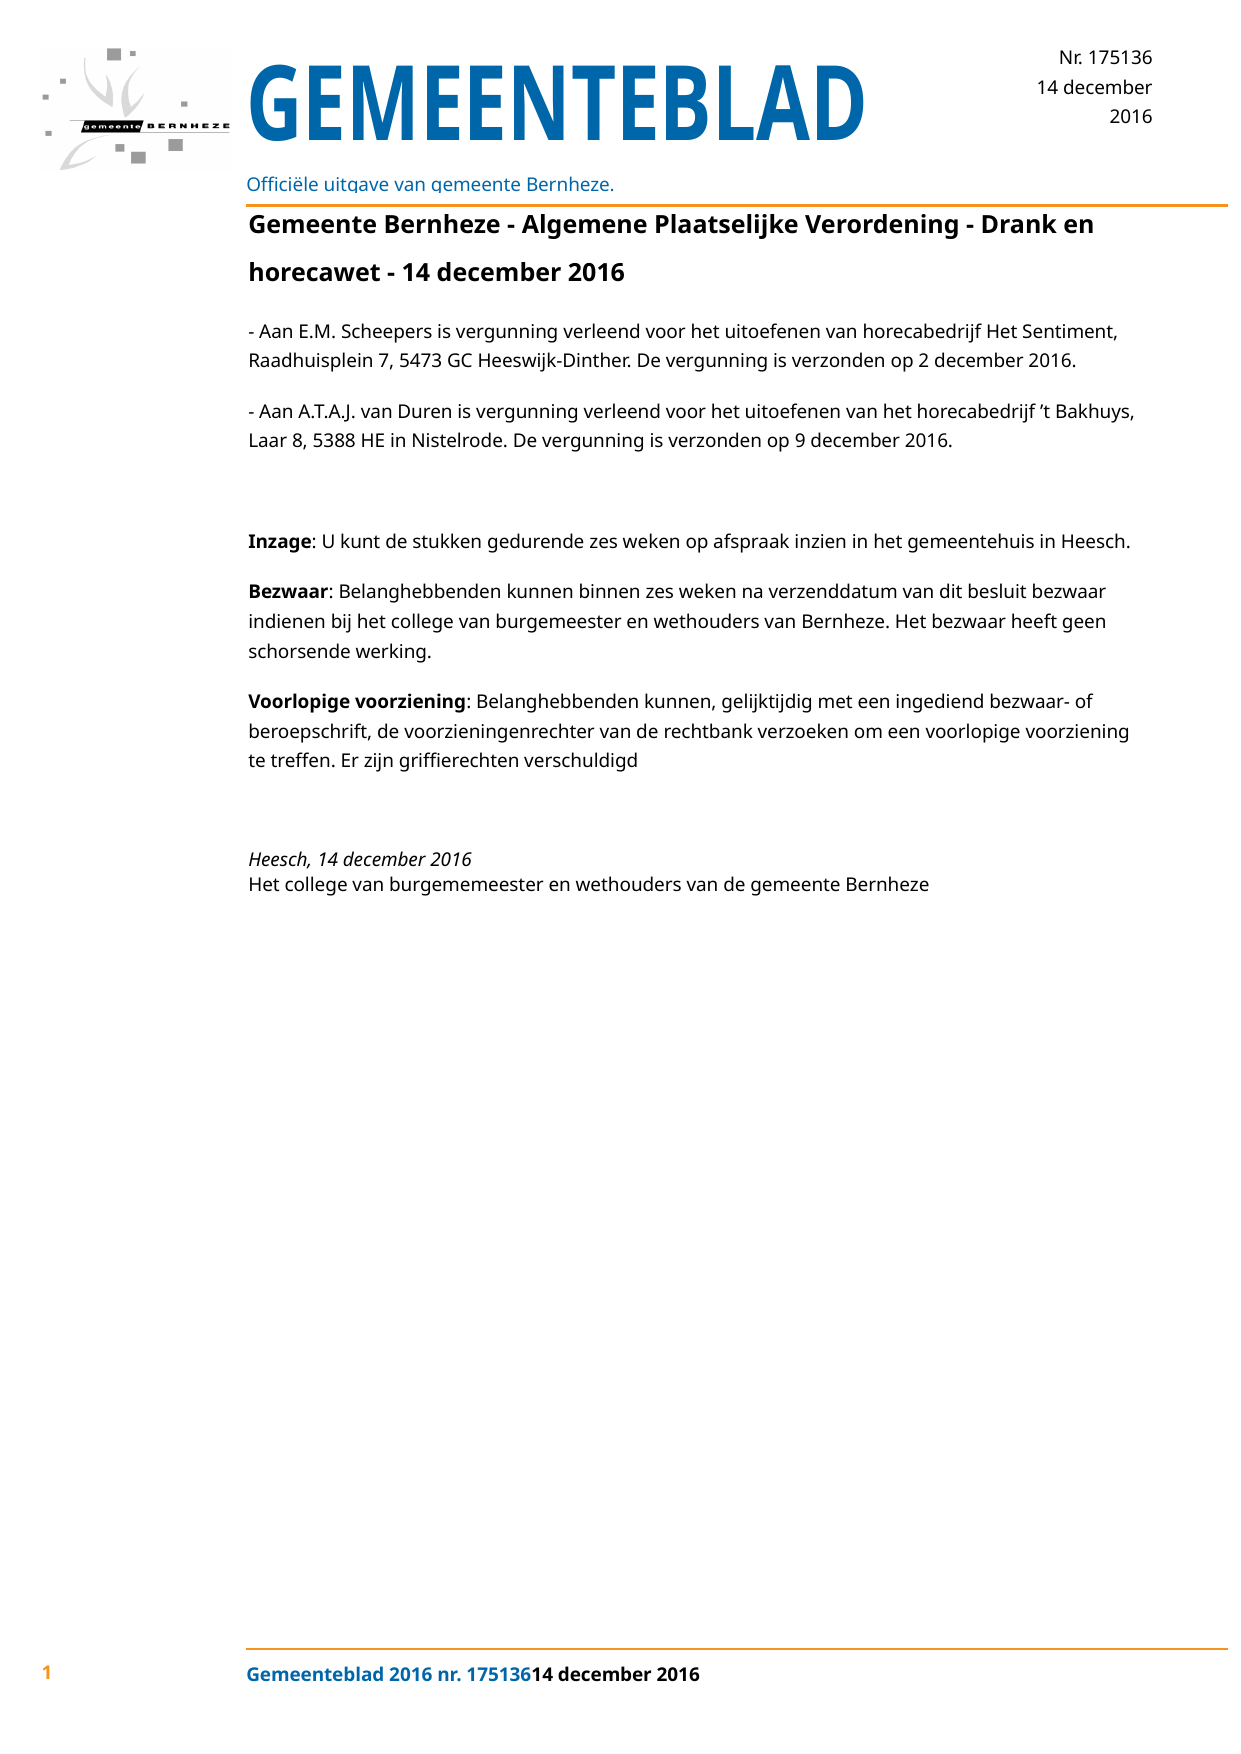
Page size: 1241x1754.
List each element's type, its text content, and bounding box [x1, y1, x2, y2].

text Het college van burgememeester en wethouders van de gemeente Bernheze [248, 871, 1152, 897]
text Bezwaar: Belanghebbenden kunnen binnen zes weken na verzenddatum van dit besluit bezwaar indienen bij het college van burgemeester en wethouders van Bernheze. Het bezwaar heeft geen schorsende werking. [248, 579, 1152, 664]
text - Aan E.M. Scheepers is vergunning verleend voor het uitoefenen van horecabedrijf Het Sentiment, Raadhuisplein 7, 5473 GC Heeswijk-Dinther. De vergunning is verzonden op 2 december 2016. [248, 318, 1152, 373]
text - Aan A.T.A.J. van Duren is vergunning verleend voor het uitoefenen van het horecabedrijf ’t Bakhuys, Laar 8, 5388 HE in Nistelrode. De vergunning is verzonden op 9 december 2016. [248, 398, 1152, 453]
text Voorlopige voorziening: Belanghebbenden kunnen, gelijktijdig met een ingediend bezwaar- of beroepschrift, de voorzieningenrechter van de rechtbank verzoeken om een voorlopige voorziening te treffen. Er zijn griffierechten verschuldigd [248, 688, 1152, 773]
picture [41, 47, 231, 172]
text Inzage: U kunt de stukken gedurende zes weken op afspraak inzien in het gemeentehuis in Heesch. [248, 528, 1152, 554]
text Heesch, 14 december 2016 [248, 846, 1152, 871]
text Gemeente Bernheze - Algemene Plaatselijke Verordening - Drank en horecawet - 14 december 2016 [248, 207, 1152, 288]
